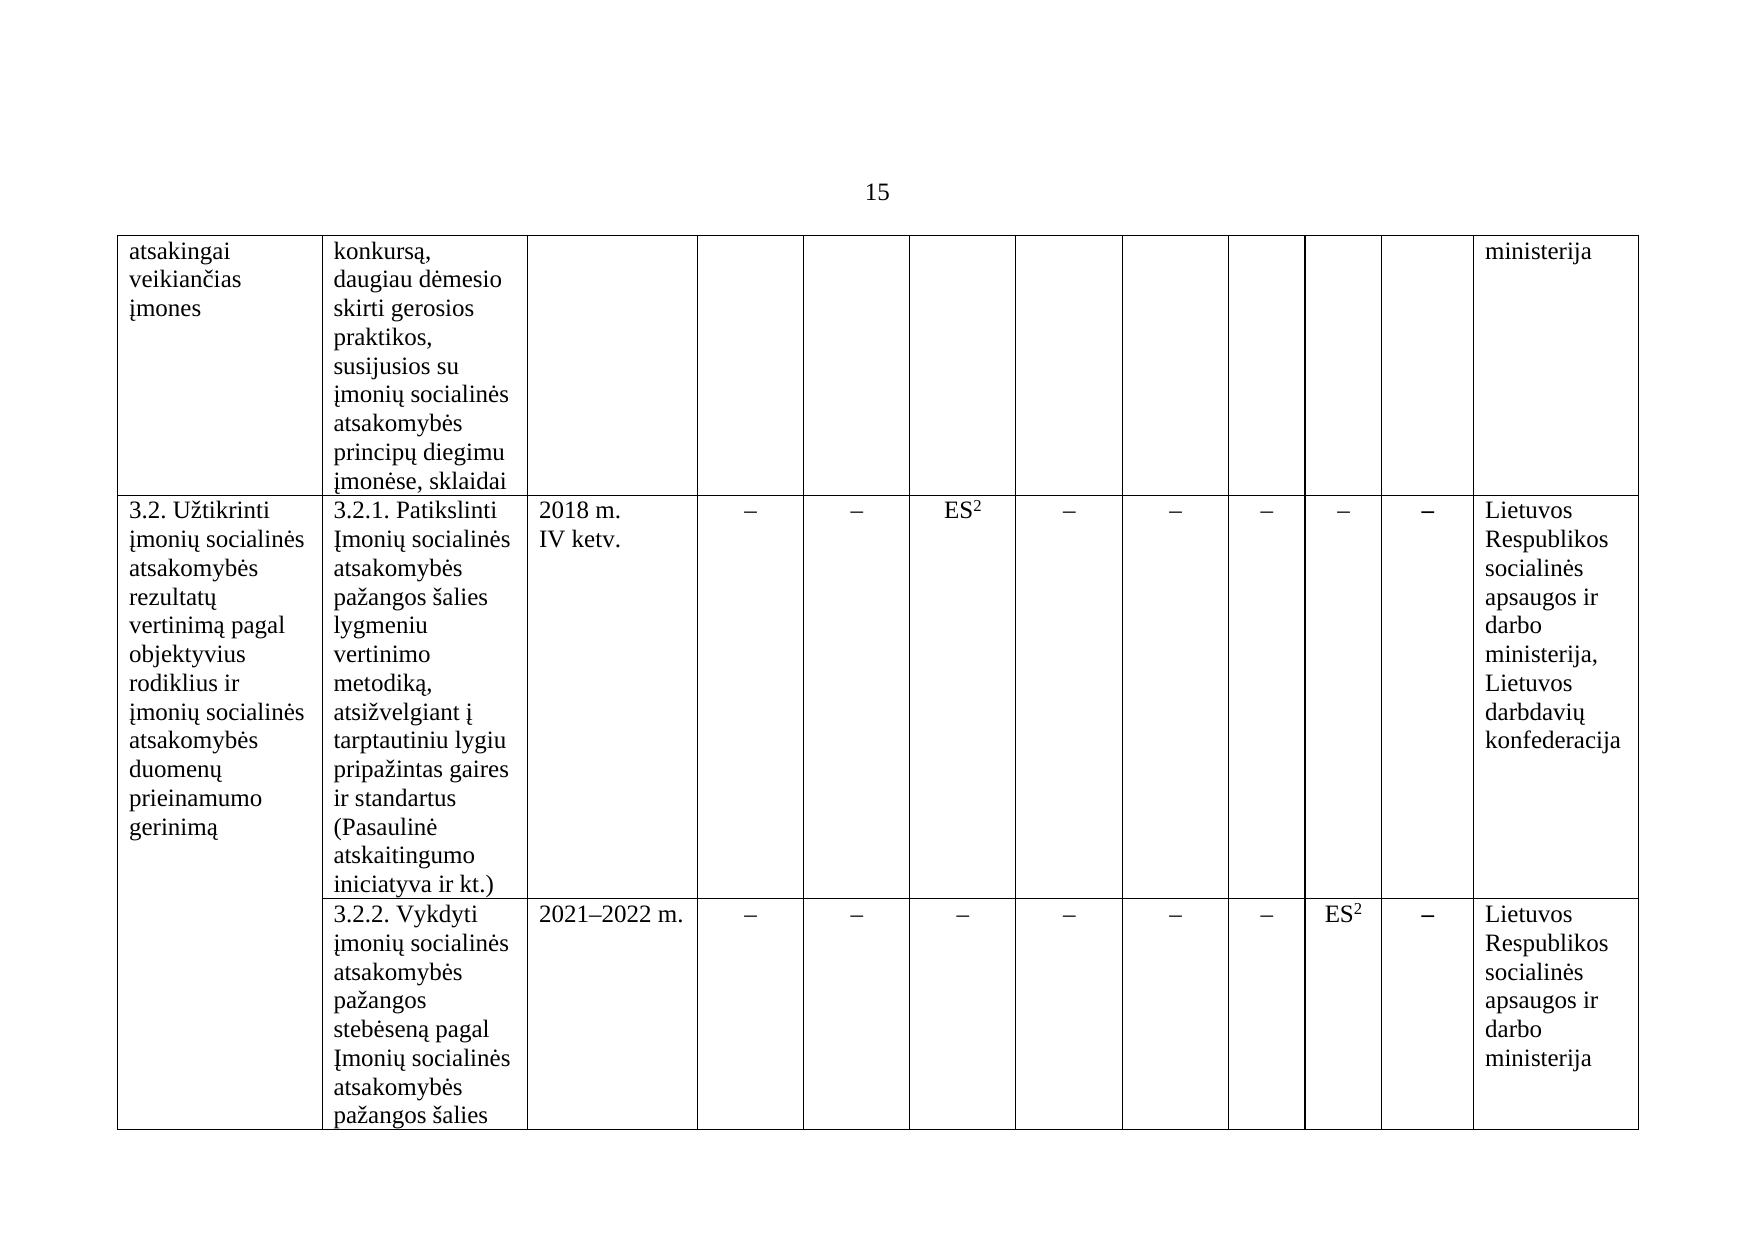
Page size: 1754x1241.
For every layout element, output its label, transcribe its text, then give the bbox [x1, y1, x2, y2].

table_cell Lietuvos Respublikos socialinės apsaugos ir darbo ministerija, Lietuvos darbdavių konfederacija [1474, 496, 1638, 898]
table_cell Lietuvos Respublikos socialinės apsaugos ir darbo ministerija [1474, 899, 1638, 1129]
table_cell ministerija [1474, 236, 1638, 494]
table_cell [1016, 236, 1122, 494]
table_cell – [1382, 899, 1473, 1129]
table_cell [1306, 236, 1381, 494]
table_cell – [1382, 496, 1473, 898]
table_cell [1229, 236, 1304, 494]
table_cell 3.2.2. Vykdyti įmonių socialinės atsakomybės pažangos stebėseną pagal Įmonių socialinės atsakomybės pažangos šalies [323, 899, 527, 1129]
table_cell 2018 m. IV ketv. [528, 496, 697, 898]
table_cell – [1123, 496, 1228, 898]
table_cell – [804, 496, 909, 898]
table_cell – [698, 899, 803, 1129]
table_cell atsakingai veikiančias įmones [118, 236, 322, 494]
table_cell – [1229, 899, 1304, 1129]
table_cell [910, 236, 1015, 494]
table_cell 3.2.1. Patikslinti Įmonių socialinės atsakomybės pažangos šalies lygmeniu vertinimo metodiką, atsižvelgiant į tarptautiniu lygiu pripažintas gaires ir standartus (Pasaulinė atskaitingumo iniciatyva ir kt.) [323, 496, 527, 898]
table_cell – [1016, 496, 1122, 898]
table_cell – [804, 899, 909, 1129]
table_cell [804, 236, 909, 494]
table_cell ES2 [910, 496, 1015, 898]
table_cell [1382, 236, 1473, 494]
table_cell konkursą, daugiau dėmesio skirti gerosios praktikos, susijusios su įmonių socialinės atsakomybės principų diegimu įmonėse, sklaidai [323, 236, 527, 494]
table_cell – [698, 496, 803, 898]
table_cell ES2 [1306, 899, 1381, 1129]
table_cell – [1016, 899, 1122, 1129]
table_cell – [910, 899, 1015, 1129]
table_cell 3.2. Užtikrinti įmonių socialinės atsakomybės rezultatų vertinimą pagal objektyvius rodiklius ir įmonių socialinės atsakomybės duomenų prieinamumo gerinimą [118, 496, 322, 1129]
table_cell – [1229, 496, 1304, 898]
table_cell 2021–2022 m. [528, 899, 697, 1129]
table_cell [528, 236, 697, 494]
table_cell [698, 236, 803, 494]
table_cell [1123, 236, 1228, 494]
table_cell – [1306, 496, 1381, 898]
table_cell – [1123, 899, 1228, 1129]
